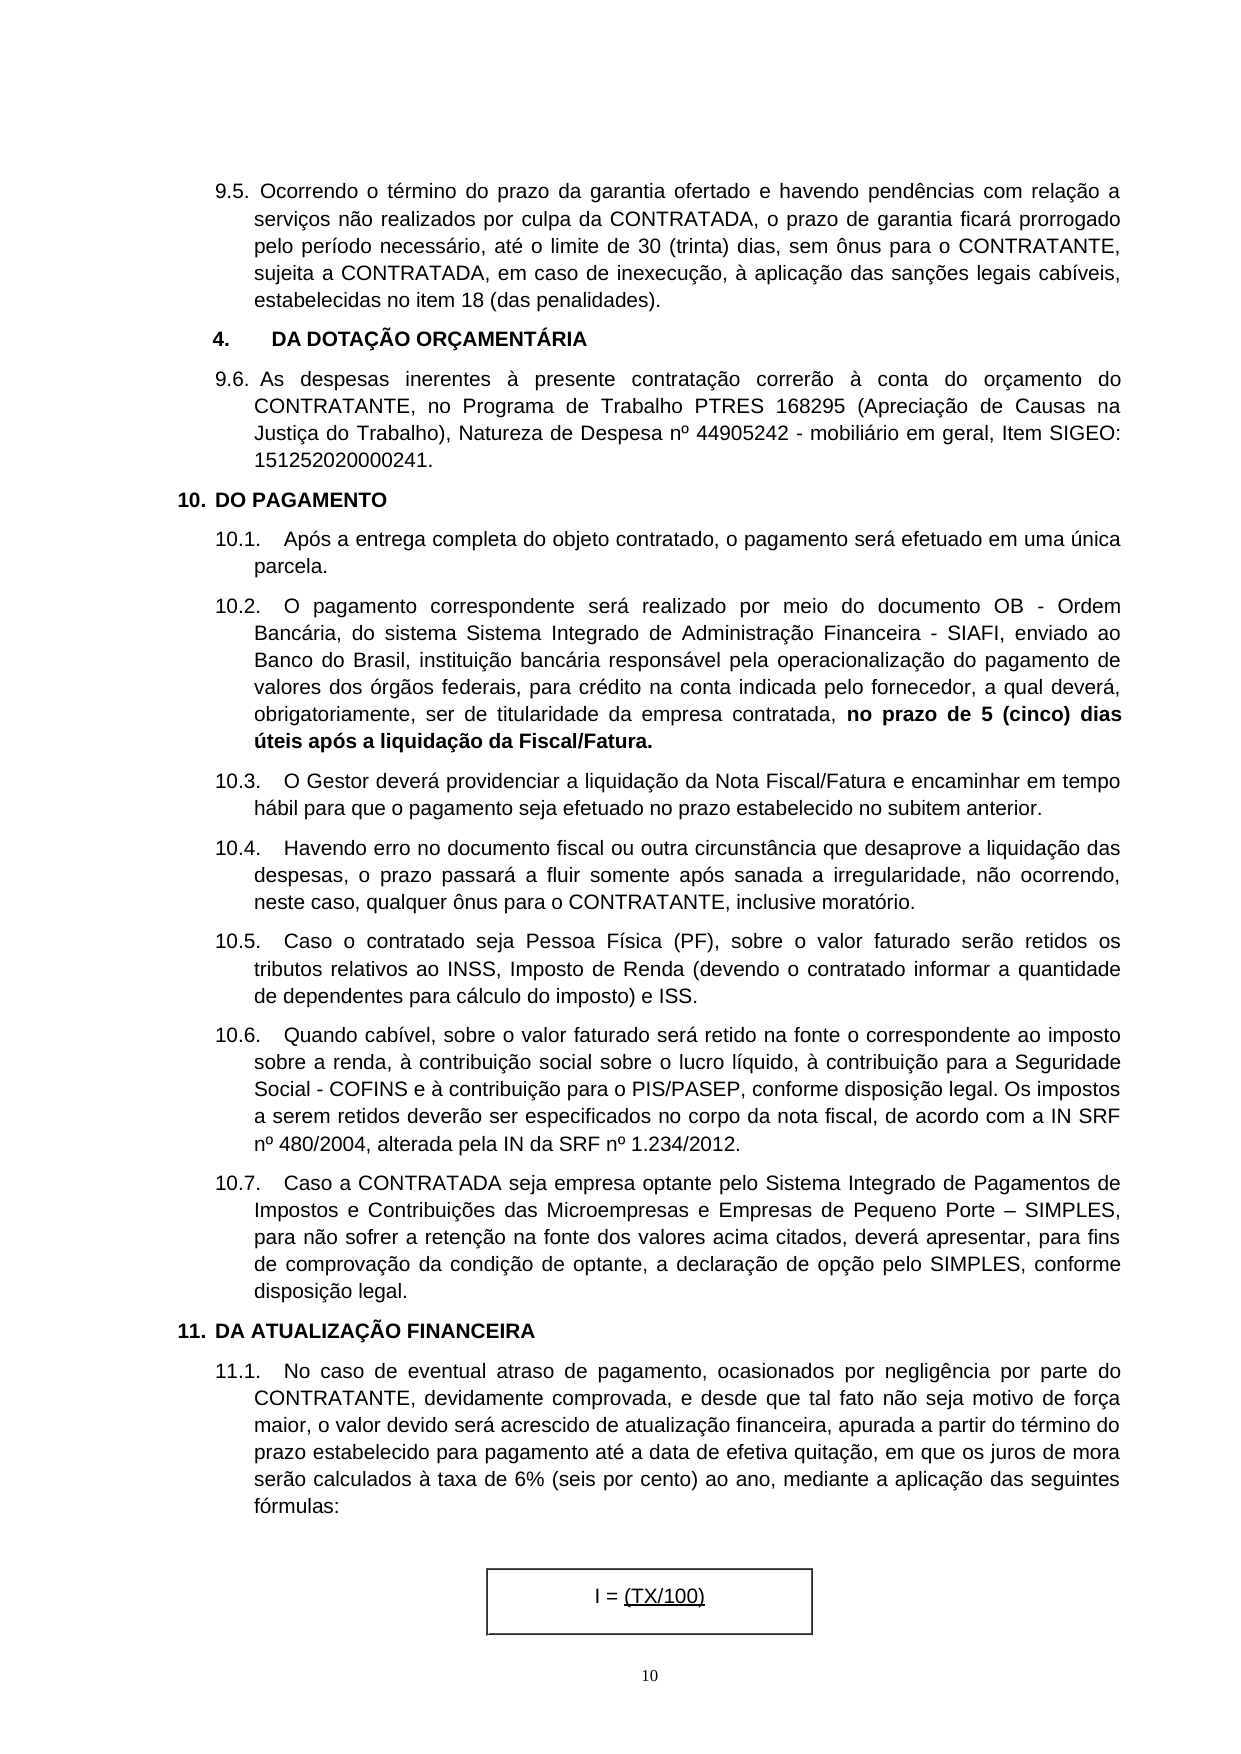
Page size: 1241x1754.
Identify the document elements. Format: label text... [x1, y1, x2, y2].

list No caso de eventual atraso de pagamento, ocasionados por negligência por parte do CONTRATANTE, devidamente comprovada, e desde que tal fato não seja motivo de força maior, o valor devido será acrescido de atualização financeira, apurada a partir do término do prazo estabelecido para pagamento até a data de efetiva quitação, em que os juros de mora serão calculados à taxa de 6% (seis por cento) ao ano, mediante a aplicação das seguintes fórmulas: [215, 1356, 1122, 1519]
list Caso a CONTRATADA seja empresa optante pelo Sistema Integrado de Pagamentos de Impostos e Contribuições das Microempresas e Empresas de Pequeno Porte – SIMPLES, para não sofrer a retenção na fonte dos valores acima citados, deverá apresentar, para fins de comprovação da condição de optante, a declaração de opção pelo SIMPLES, conforme disposição legal. [215, 1169, 1122, 1304]
list Quando cabível, sobre o valor faturado será retido na fonte o correspondente ao imposto sobre a renda, à contribuição social sobre o lucro líquido, à contribuição para a Seguridade Social - COFINS e à contribuição para o PIS/PASEP, conforme disposição legal. Os impostos a serem retidos deverão ser especificados no corpo da nota fiscal, de acordo com a IN SRF nº 480/2004, alterada pela IN da SRF nº 1.234/2012. [215, 1021, 1122, 1156]
subtitle DA DOTAÇÃO ORÇAMENTÁRIA [212, 325, 1122, 352]
list O pagamento correspondente será realizado por meio do documento OB - Ordem Bancária, do sistema Sistema Integrado de Administração Financeira - SIAFI, enviado ao Banco do Brasil, instituição bancária responsável pela operacionalização do pagamento de valores dos órgãos federais, para crédito na conta indicada pelo fornecedor, a qual deverá, obrigatoriamente, ser de titularidade da empresa contratada, no prazo de 5 (cinco) dias úteis após a liquidação da Fiscal/Fatura. [215, 592, 1122, 754]
list Ocorrendo o término do prazo da garantia ofertado e havendo pendências com relação a serviços não realizados por culpa da CONTRATADA, o prazo de garantia ficará prorrogado pelo período necessário, até o limite de 30 (trinta) dias, sem ônus para o CONTRATANTE, sujeita a CONTRATADA, em caso de inexecução, à aplicação das sanções legais cabíveis, estabelecidas no item 18 (das penalidades). [215, 177, 1122, 313]
list O Gestor deverá providenciar a liquidação da Nota Fiscal/Fatura e encaminhar em tempo hábil para que o pagamento seja efetuado no prazo estabelecido no subitem anterior. [215, 767, 1122, 821]
list Caso o contratado seja Pessoa Física (PF), sobre o valor faturado serão retidos os tributos relativos ao INSS, Imposto de Renda (devendo o contratado informar a quantidade de dependentes para cálculo do imposto) e ISS. [215, 927, 1122, 1008]
list Após a entrega completa do objeto contratado, o pagamento será efetuado em uma única parcela. [215, 525, 1122, 579]
list DO PAGAMENTO [177, 486, 1122, 513]
list Havendo erro no documento fiscal ou outra circunstância que desaprove a liquidação das despesas, o prazo passará a fluir somente após sanada a irregularidade, não ocorrendo, neste caso, qualquer ônus para o CONTRATANTE, inclusive moratório. [215, 833, 1122, 915]
list As despesas inerentes à presente contratação correrão à conta do orçamento do CONTRATANTE, no Programa de Trabalho PTRES 168295 (Apreciação de Causas na Justiça do Trabalho), Natureza de Despesa nº 44905242 - mobiliário em geral, Item SIGEO: 151252020000241. [215, 365, 1122, 473]
table_header I = (TX/100) [489, 1571, 811, 1633]
list DA ATUALIZAÇÃO FINANCEIRA [177, 1317, 1122, 1344]
